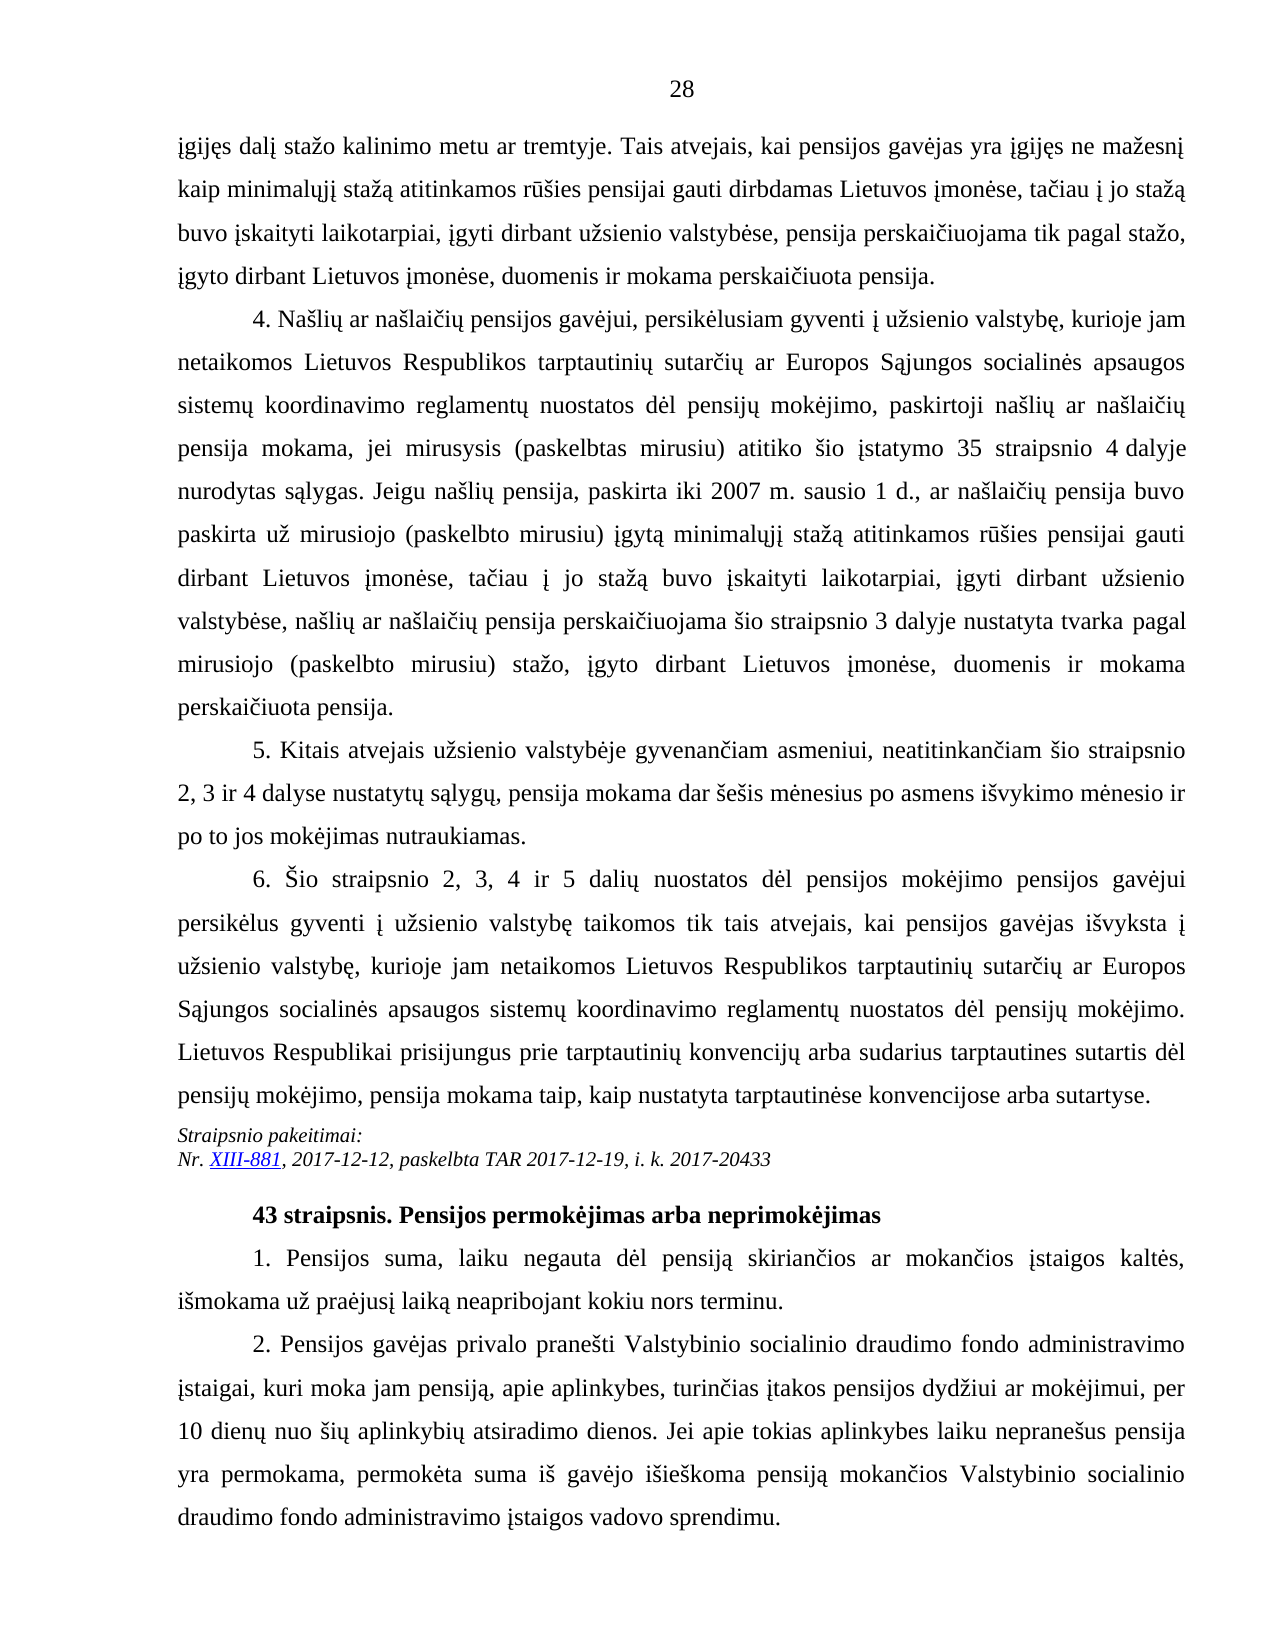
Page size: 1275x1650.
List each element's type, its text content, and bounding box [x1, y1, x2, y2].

text 2. Pensijos gavėjas privalo pranešti Valstybinio socialinio draudimo fondo administravimo įstaigai, kuri moka jam pensiją, apie aplinkybes, turinčias įtakos pensijos dydžiui ar mokėjimui, per 10 dienų nuo šių aplinkybių atsiradimo dienos. Jei apie tokias aplinkybes laiku nepranešus pensija yra permokama, permokėta suma iš gavėjo išieškoma pensiją mokančios Valstybinio socialinio draudimo fondo administravimo įstaigos vadovo sprendimu. [177, 1329, 1186, 1531]
text Straipsnio pakeitimai: [177, 1123, 1186, 1147]
text 1. Pensijos suma, laiku negauta dėl pensiją skiriančios ar mokančios įstaigos kaltės, išmokama už praėjusį laiką neapribojant kokiu nors terminu. [177, 1243, 1186, 1315]
text įgijęs dalį stažo kalinimo metu ar tremtyje. Tais atvejais, kai pensijos gavėjas yra įgijęs ne mažesnį kaip minimalųjį stažą atitinkamos rūšies pensijai gauti dirbdamas Lietuvos įmonėse, tačiau į jo stažą buvo įskaityti laikotarpiai, įgyti dirbant užsienio valstybėse, pensija perskaičiuojama tik pagal stažo, įgyto dirbant Lietuvos įmonėse, duomenis ir mokama perskaičiuota pensija. [177, 131, 1186, 289]
text 43 straipsnis. Pensijos permokėjimas arba neprimokėjimas [177, 1200, 1186, 1229]
text Nr. XIII-881, 2017-12-12, paskelbta TAR 2017-12-19, i. k. 2017-20433 [177, 1147, 1186, 1171]
text 6. Šio straipsnio 2, 3, 4 ir 5 dalių nuostatos dėl pensijos mokėjimo pensijos gavėjui persikėlus gyventi į užsienio valstybę taikomos tik tais atvejais, kai pensijos gavėjas išvyksta į užsienio valstybę, kurioje jam netaikomos Lietuvos Respublikos tarptautinių sutarčių ar Europos Sąjungos socialinės apsaugos sistemų koordinavimo reglamentų nuostatos dėl pensijų mokėjimo. Lietuvos Respublikai prisijungus prie tarptautinių konvencijų arba sudarius tarptautines sutartis dėl pensijų mokėjimo, pensija mokama taip, kaip nustatyta tarptautinėse konvencijose arba sutartyse. [177, 864, 1186, 1109]
text 4. Našlių ar našlaičių pensijos gavėjui, persikėlusiam gyventi į užsienio valstybę, kurioje jam netaikomos Lietuvos Respublikos tarptautinių sutarčių ar Europos Sąjungos socialinės apsaugos sistemų koordinavimo reglamentų nuostatos dėl pensijų mokėjimo, paskirtoji našlių ar našlaičių pensija mokama, jei mirusysis (paskelbtas mirusiu) atitiko šio įstatymo 35 straipsnio 4 dalyje nurodytas sąlygas. Jeigu našlių pensija, paskirta iki 2007 m. sausio 1 d., ar našlaičių pensija buvo paskirta už mirusiojo (paskelbto mirusiu) įgytą minimalųjį stažą atitinkamos rūšies pensijai gauti dirbant Lietuvos įmonėse, tačiau į jo stažą buvo įskaityti laikotarpiai, įgyti dirbant užsienio valstybėse, našlių ar našlaičių pensija perskaičiuojama šio straipsnio 3 dalyje nustatyta tvarka pagal mirusiojo (paskelbto mirusiu) stažo, įgyto dirbant Lietuvos įmonėse, duomenis ir mokama perskaičiuota pensija. [177, 304, 1186, 721]
text 5. Kitais atvejais užsienio valstybėje gyvenančiam asmeniui, neatitinkančiam šio straipsnio 2, 3 ir 4 dalyse nustatytų sąlygų, pensija mokama dar šešis mėnesius po asmens išvykimo mėnesio ir po to jos mokėjimas nutraukiamas. [177, 735, 1186, 850]
